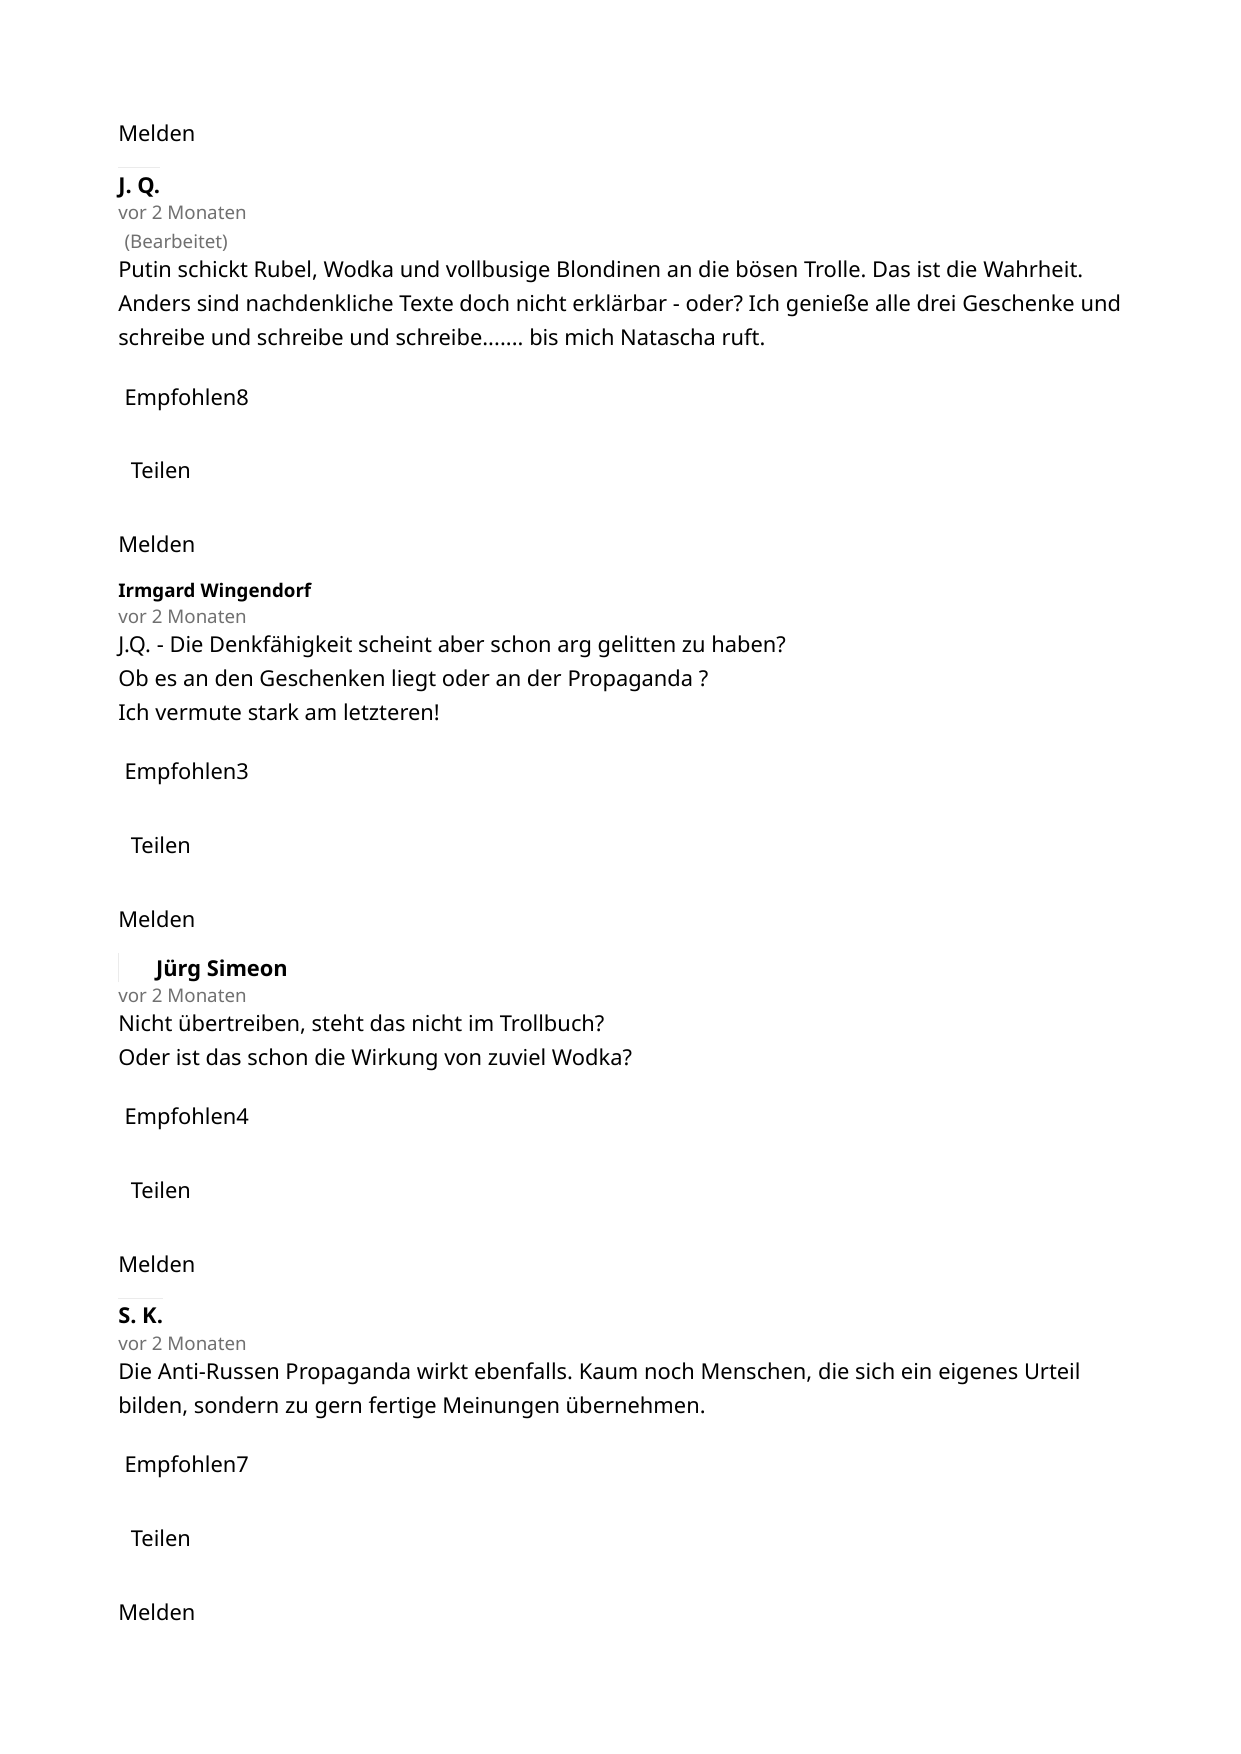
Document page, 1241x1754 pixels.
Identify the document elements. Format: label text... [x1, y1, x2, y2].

text vor 2 Monaten [118, 200, 1122, 225]
text vor 2 Monaten [118, 982, 1122, 1008]
text Melden [118, 529, 1122, 559]
text Nicht übertreiben, steht das nicht im Trollbuch? Oder ist das schon die Wirkung von zuviel Wodka? [118, 1008, 1122, 1072]
text S. K. [118, 1297, 1109, 1330]
text Melden [118, 904, 1122, 933]
text Empfohlen8 [124, 381, 1122, 411]
text Putin schickt Rubel, Wodka und vollbusige Blondinen an die bösen Trolle. Das ist die Wahrheit. Anders sind nachdenkliche Texte doch nicht erklärbar - oder? Ich genieße alle drei Geschenke und schreibe und schreibe und schreibe....... bis mich Natascha ruft. [118, 254, 1122, 352]
text vor 2 Monaten [118, 603, 1122, 629]
text Melden [118, 1597, 1122, 1626]
text Melden [118, 118, 1122, 148]
text Teilen [131, 1175, 1122, 1205]
text Empfohlen7 [124, 1449, 1122, 1479]
text Melden [118, 1249, 1122, 1278]
text Die Anti-Russen Propaganda wirkt ebenfalls. Kaum noch Menschen, die sich ein eigenes Urteil bilden, sondern zu gern fertige Meinungen übernehmen. [118, 1356, 1122, 1420]
text Teilen [131, 830, 1122, 860]
text J.Q. - Die Denkfähigkeit scheint aber schon arg gelitten zu haben? Ob es an den Geschenken liegt oder an der Propaganda ? Ich vermute stark am letzteren! [118, 629, 1122, 727]
text Empfohlen3 [124, 756, 1122, 786]
text Empfohlen4 [124, 1101, 1122, 1131]
text Teilen [131, 1523, 1122, 1553]
text J. Q. [118, 167, 1109, 200]
text Irmgard Wingendorf [118, 578, 1109, 603]
text Teilen [131, 455, 1122, 485]
text vor 2 Monaten [118, 1330, 1122, 1356]
text Jürg Simeon [118, 952, 1109, 982]
text (Bearbeitet) [118, 225, 1122, 254]
